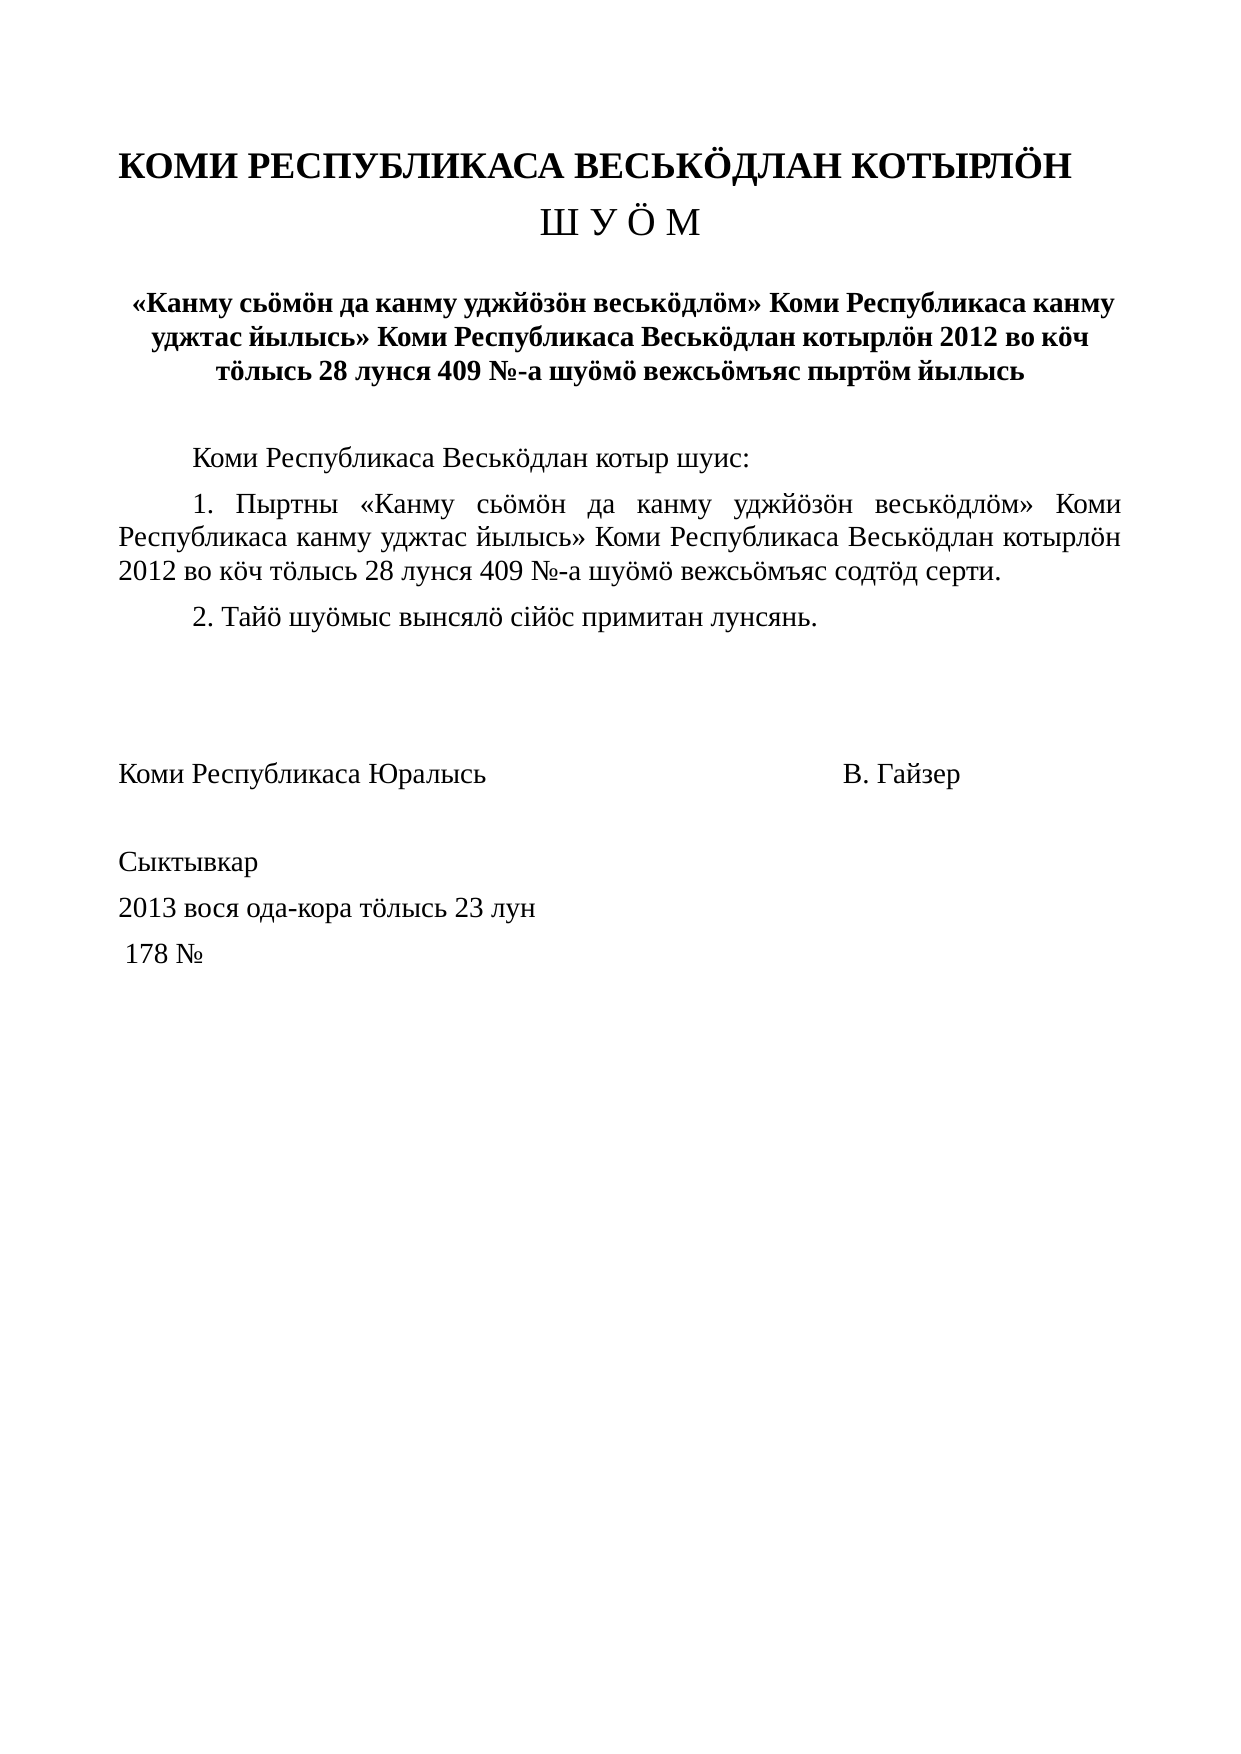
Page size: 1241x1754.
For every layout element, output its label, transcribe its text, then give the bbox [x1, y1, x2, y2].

text Сыктывкар [118, 844, 1122, 877]
subtitle КОМИ РЕСПУБЛИКАСА ВЕСЬКӦДЛАН КОТЫРЛÖН [118, 143, 1122, 186]
text Коми Республикаса Веськӧдлан котыр шуис: [118, 440, 1122, 473]
text Коми Республикаса Юралысь В. Гайзер [118, 756, 1122, 790]
text 2. Тайӧ шуӧмыс вынсялӧ сійӧс примитан лунсянь. [118, 599, 1122, 633]
text 2013 вося ода-кора тӧлысь 23 лун [118, 890, 1122, 923]
text «Канму сьӧмӧн да канму уджйӧзӧн веськӧдлӧм» Коми Республикаса канму уджтас йылысь» Коми Республикаса Веськӧдлан котырлӧн 2012 во кӧч тӧлысь 28 лунся 409 №-а шуӧмӧ вежсьӧмъяс пыртӧм йылысь [118, 286, 1122, 386]
text 178 № [118, 936, 1122, 969]
subtitle Ш У Ö М [118, 199, 1122, 244]
text 1. Пыртны «Канму сьӧмӧн да канму уджйӧзӧн веськӧдлӧм» Коми Республикаса канму уджтас йылысь» Коми Республикаса Веськӧдлан котырлӧн 2012 во кӧч тӧлысь 28 лунся 409 №-а шуӧмӧ вежсьӧмъяс содтӧд серти. [118, 486, 1122, 587]
